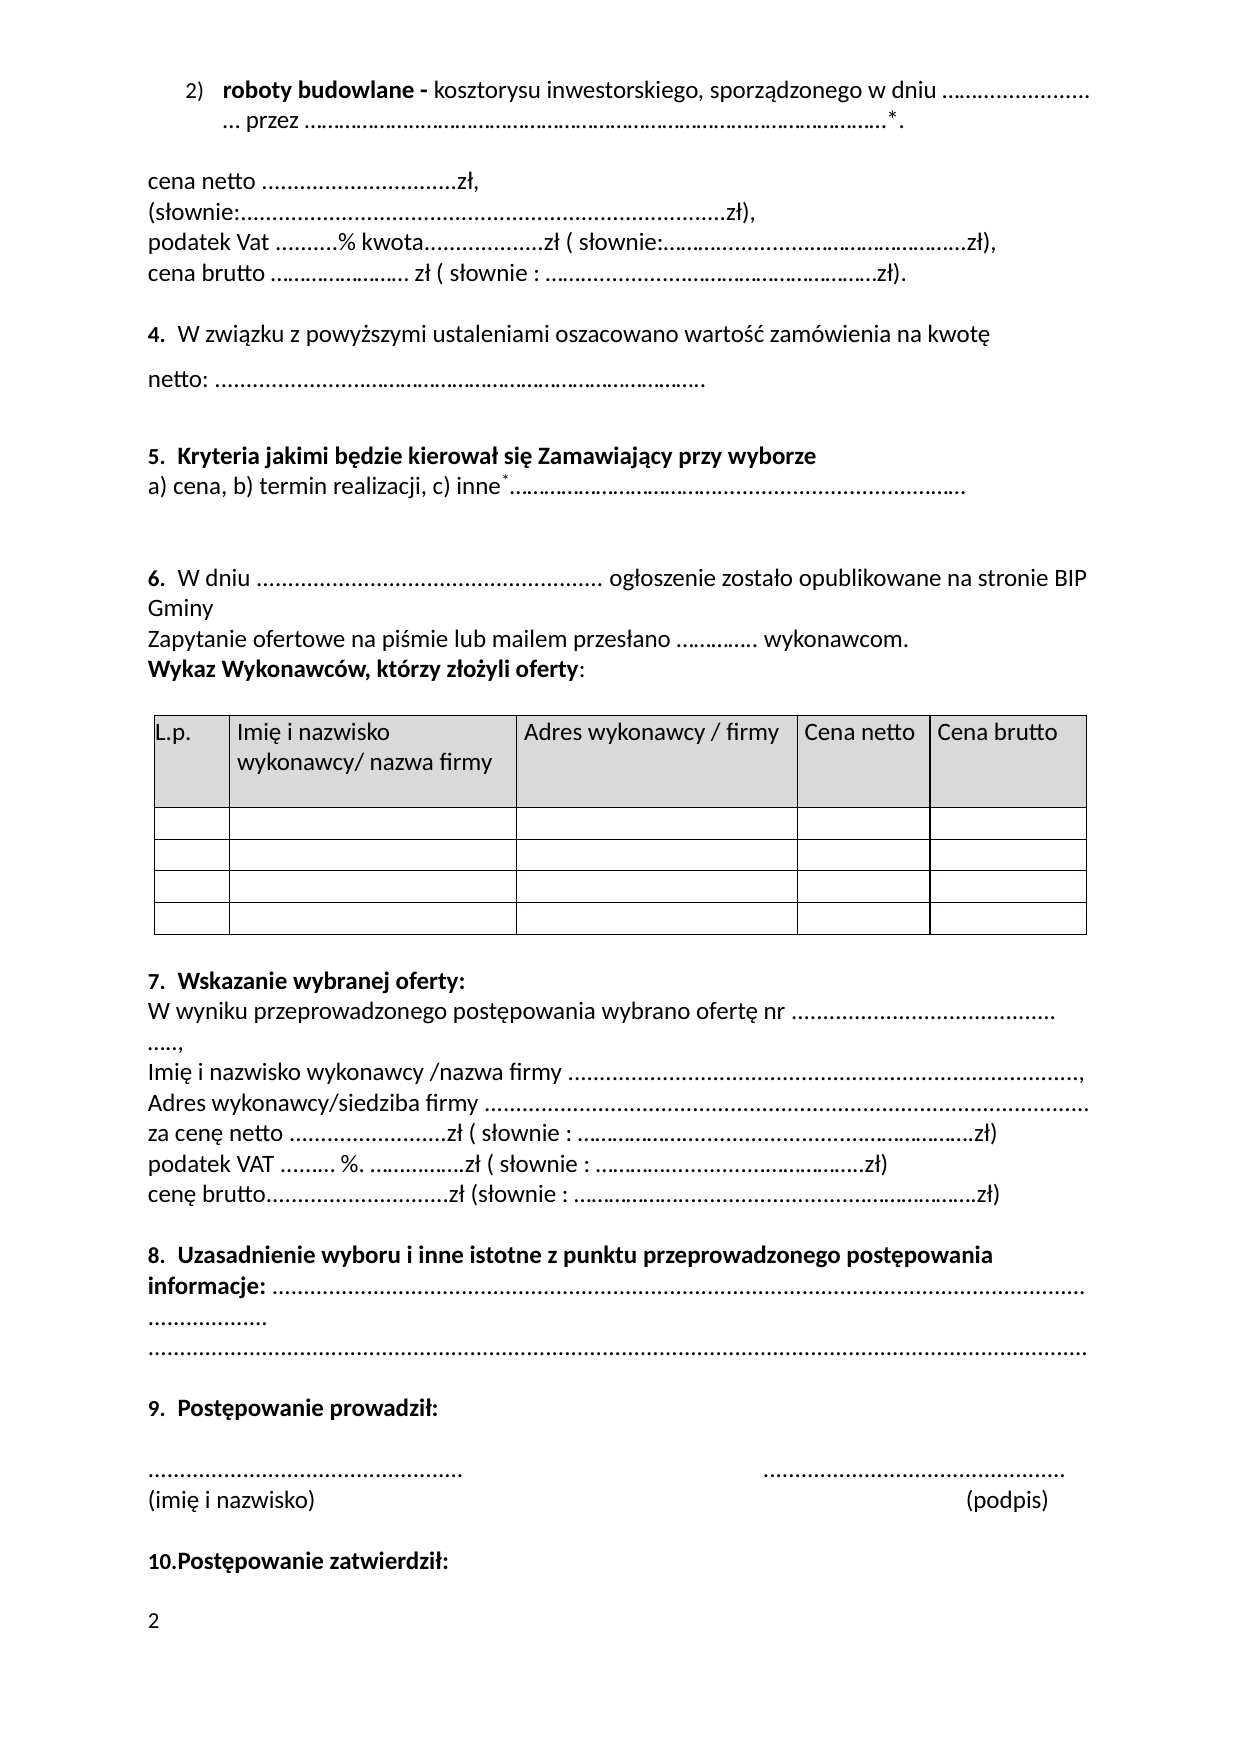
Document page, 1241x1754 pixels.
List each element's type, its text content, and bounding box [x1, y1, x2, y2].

text Adres wykonawcy/siedziba firmy ................................................................................................ [148, 1087, 1093, 1118]
table_cell [230, 903, 516, 933]
table_header Cena brutto [931, 716, 1086, 807]
text Wykaz Wykonawców, którzy złożyli oferty: [148, 653, 1093, 684]
text (imię i nazwisko) (podpis) [148, 1484, 1093, 1514]
table_cell [517, 808, 797, 839]
text Imię i nazwisko wykonawcy /nazwa firmy ................................................................................., [148, 1057, 1093, 1087]
table_cell [230, 871, 516, 902]
list W dniu ....................................................... ogłoszenie zostało opublikowane na stronie BIP Gminy [148, 562, 1093, 623]
text W wyniku przeprowadzonego postępowania wybrano ofertę nr ..........................................….., [148, 996, 1093, 1057]
text podatek VAT ......… %. ……...…….zł ( słownie : …………................……………..zł) [148, 1148, 1093, 1179]
text .................................................. ................................................ [148, 1453, 1093, 1484]
text cenę brutto.............................zł (słownie : ………………..............................……………….zł) [148, 1179, 1093, 1209]
table_cell [155, 903, 229, 933]
table_cell [798, 903, 929, 933]
table_cell [155, 840, 229, 870]
table_cell [230, 808, 516, 839]
table_cell [155, 808, 229, 839]
table_cell [517, 903, 797, 933]
list W związku z powyższymi ustaleniami oszacowano wartość zamówienia na kwotę netto: ........................………………………………………………….. [148, 318, 1093, 394]
table_cell [931, 808, 1086, 839]
text cena brutto …………………… zł ( słownie : …….................……………………………zł). [148, 257, 1093, 287]
text Zapytanie ofertowe na piśmie lub mailem przesłano ………….. wykonawcom. [148, 623, 1093, 653]
table_cell [798, 871, 929, 902]
table_header Cena netto [798, 716, 929, 807]
table_cell [155, 871, 229, 902]
table_cell [517, 871, 797, 902]
text podatek Vat ..........% kwota...................zł ( słownie:………...............……………………...zł), [148, 226, 1093, 257]
table_header Imię i nazwisko wykonawcy/ nazwa firmy [230, 716, 516, 807]
table_cell [517, 840, 797, 870]
table_cell [931, 903, 1086, 933]
list Postępowanie zatwierdził: [148, 1545, 1093, 1575]
table_cell [931, 840, 1086, 870]
list Postępowanie prowadził: [148, 1392, 1093, 1423]
list Kryteria jakimi będzie kierował się Zamawiający przy wyborze [148, 440, 1093, 470]
text cena netto ...............................zł, (słownie:.............................................................................zł), [148, 165, 1093, 226]
text ..................................................................................................................................................... [148, 1331, 1093, 1362]
text za cenę netto .........................zł ( słownie : ……………….............................……………….zł) [148, 1118, 1093, 1148]
list Uzasadnienie wyboru i inne istotne z punktu przeprowadzonego postępowania informacje: .................................................................................................................................................... [148, 1240, 1093, 1331]
table_cell [798, 808, 929, 839]
list roboty budowlane - kosztorysu inwestorskiego, sporządzonego w dniu ……..................… przez ………………..………………………………………………………………………*. [185, 74, 1093, 135]
table_header L.p. [155, 716, 229, 807]
table_header Adres wykonawcy / firmy [517, 716, 797, 807]
text a) cena, b) termin realizacji, c) inne*………………………………..................................…… [148, 470, 1093, 501]
list Wskazanie wybranej oferty: [148, 965, 1093, 996]
table_cell [931, 871, 1086, 902]
table_cell [798, 840, 929, 870]
table_cell [230, 840, 516, 870]
